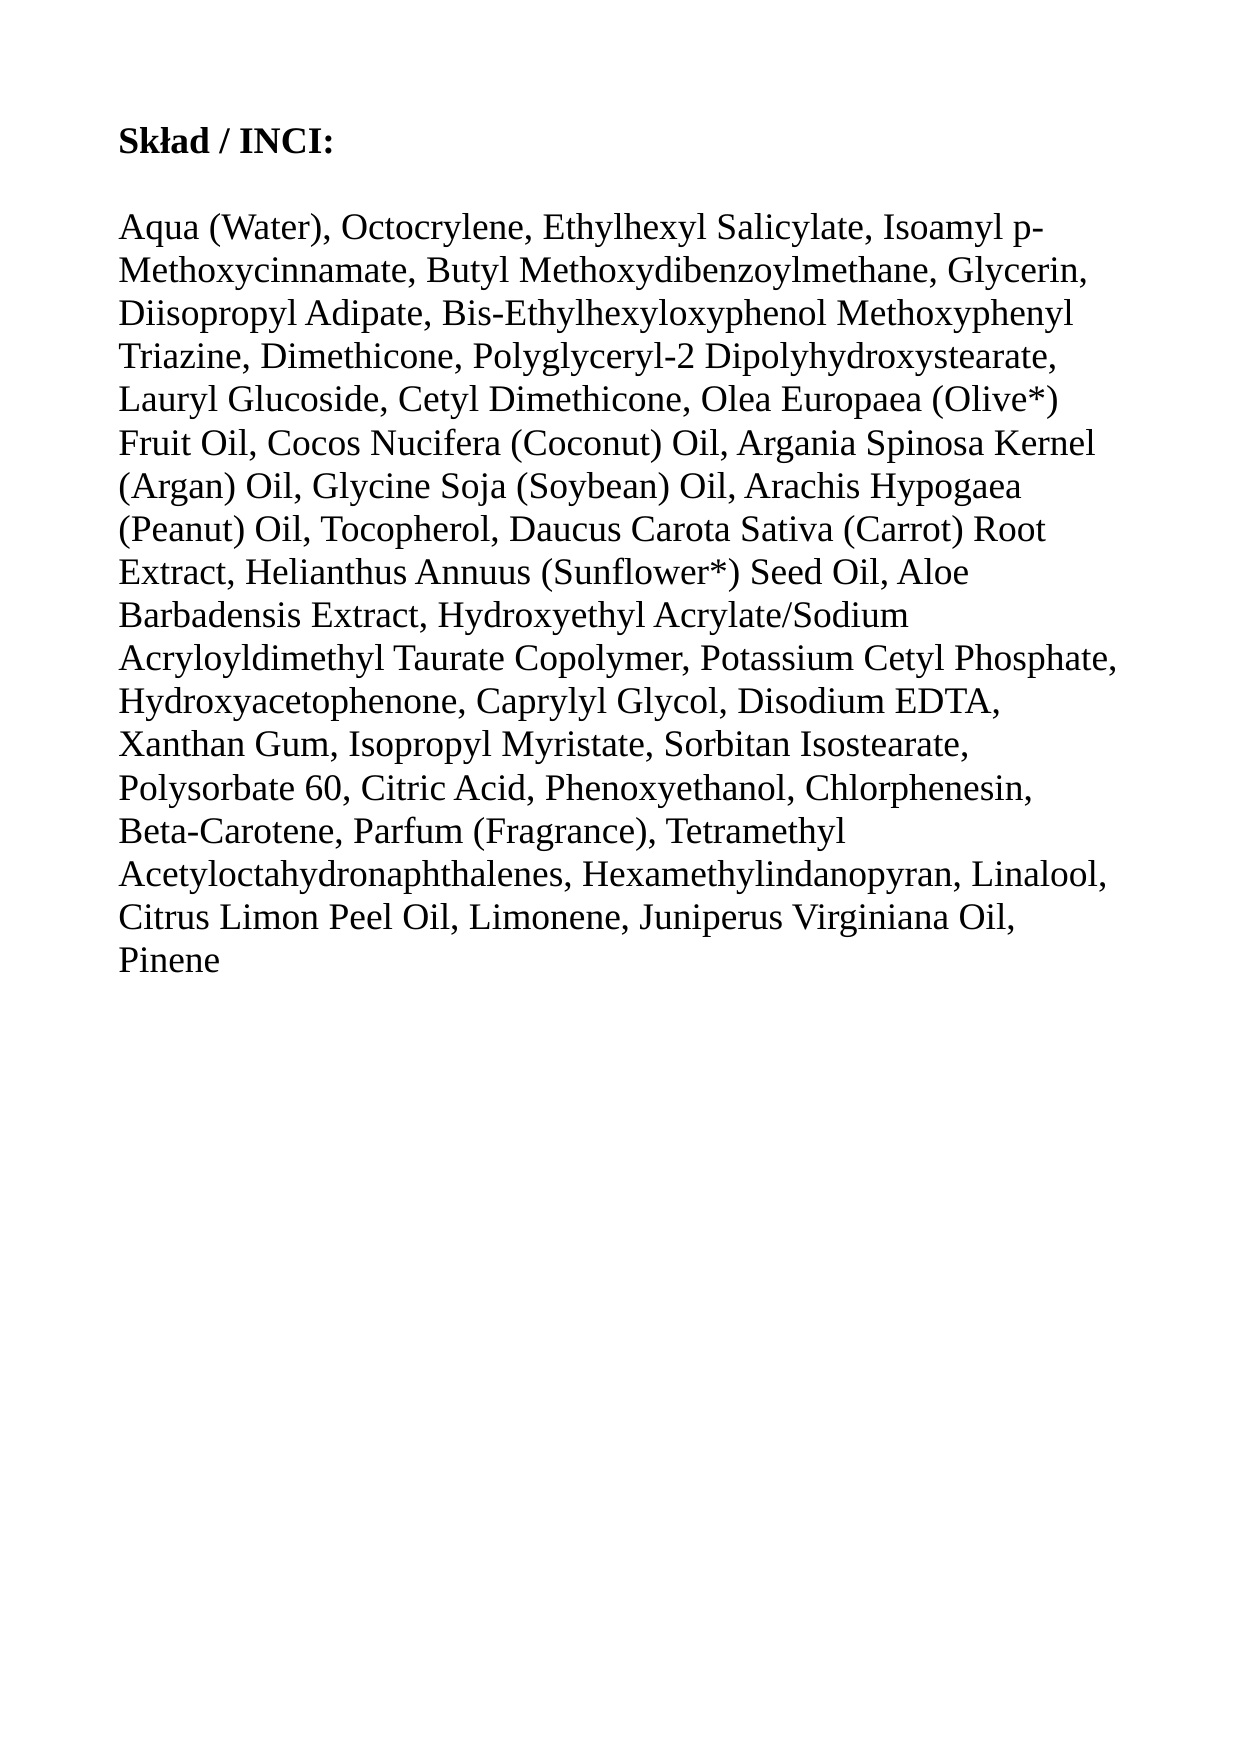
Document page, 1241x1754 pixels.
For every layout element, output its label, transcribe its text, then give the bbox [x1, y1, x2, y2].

text Skład / INCI: Aqua (Water), Octocrylene, Ethylhexyl Salicylate, Isoamyl p-Methoxycinnamate, Butyl Methoxydibenzoylmethane, Glycerin, Diisopropyl Adipate, Bis-Ethylhexyloxyphenol Methoxyphenyl Triazine, Dimethicone, Polyglyceryl-2 Dipolyhydroxystearate, Lauryl Glucoside, Cetyl Dimethicone, Olea Europaea (Olive*) Fruit Oil, Cocos Nucifera (Coconut) Oil, Argania Spinosa Kernel (Argan) Oil, Glycine Soja (Soybean) Oil, Arachis Hypogaea (Peanut) Oil, Tocopherol, Daucus Carota Sativa (Carrot) Root Extract, Helianthus Annuus (Sunflower*) Seed Oil, Aloe Barbadensis Extract, Hydroxyethyl Acrylate/Sodium Acryloyldimethyl Taurate Copolymer, Potassium Cetyl Phosphate, Hydroxyacetophenone, Caprylyl Glycol, Disodium EDTA, Xanthan Gum, Isopropyl Myristate, Sorbitan Isostearate, Polysorbate 60, Citric Acid, Phenoxyethanol, Chlorphenesin, Beta-Carotene, Parfum (Fragrance), Tetramethyl Acetyloctahydronaphthalenes, Hexamethylindanopyran, Linalool, Citrus Limon Peel Oil, Limonene, Juniperus Virginiana Oil, Pinene [118, 118, 1122, 981]
